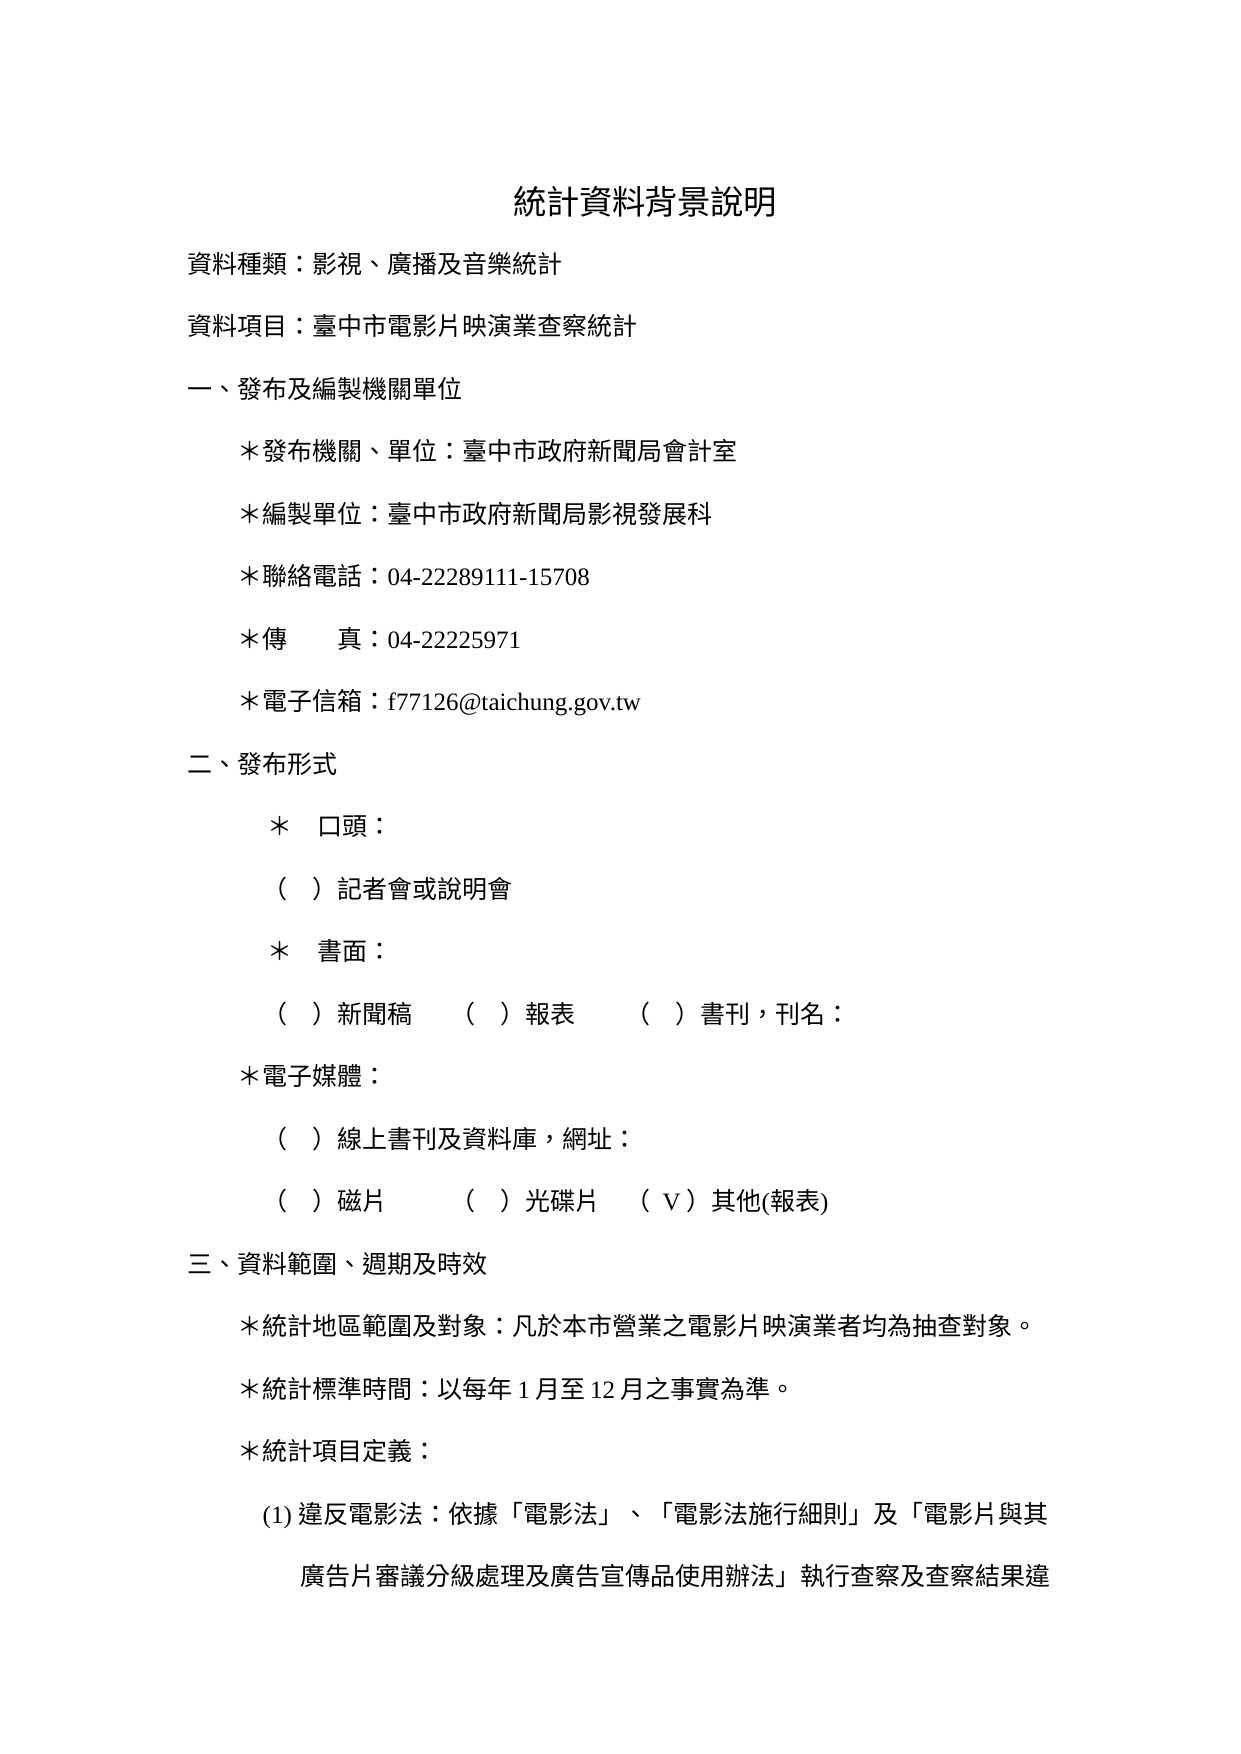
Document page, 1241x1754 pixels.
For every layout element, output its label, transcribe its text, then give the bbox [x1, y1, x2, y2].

text ＊傳 真：04-22225971 [237, 596, 1053, 658]
list 書面： [267, 908, 1053, 971]
text 統計資料背景說明 [237, 158, 1053, 221]
list 口頭： [267, 783, 1053, 846]
text ＊統計項目定義： [237, 1408, 1053, 1471]
text ＊發布機關、單位：臺中市政府新聞局會計室 [237, 408, 1053, 471]
text （ ）記者會或說明會 [262, 846, 1053, 908]
text ＊統計地區範圍及對象：凡於本市營業之電影片映演業者均為抽查對象。 [237, 1283, 1053, 1346]
text 資料種類：影視、廣播及音樂統計 [187, 221, 1053, 283]
text (1) 違反電影法：依據「電影法」、「電影法施行細則」及「電影片與其廣告片審議分級處理及廣告宣傳品使用辦法」執行查察及查察結果違 [262, 1471, 1053, 1596]
text ＊統計標準時間：以每年1月至12月之事實為準。 [237, 1346, 1053, 1408]
text ＊電子信箱：f77126@taichung.gov.tw [237, 658, 1053, 721]
text 資料項目：臺中市電影片映演業查察統計 [187, 283, 1053, 346]
text （ ）新聞稿 （ ）報表 （ ）書刊，刊名： [262, 971, 1053, 1033]
text （ ）磁片 （ ）光碟片 （ V ）其他(報表) [262, 1158, 1053, 1221]
text ＊聯絡電話：04-22289111-15708 [237, 533, 1053, 596]
text 一、發布及編製機關單位 [187, 346, 1053, 408]
text ＊編製單位：臺中市政府新聞局影視發展科 [237, 471, 1053, 533]
text 三、資料範圍、週期及時效 [187, 1221, 1053, 1283]
text ＊電子媒體： [237, 1033, 1053, 1096]
text 二、發布形式 [187, 721, 1053, 783]
text （ ）線上書刊及資料庫，網址： [262, 1096, 1053, 1158]
